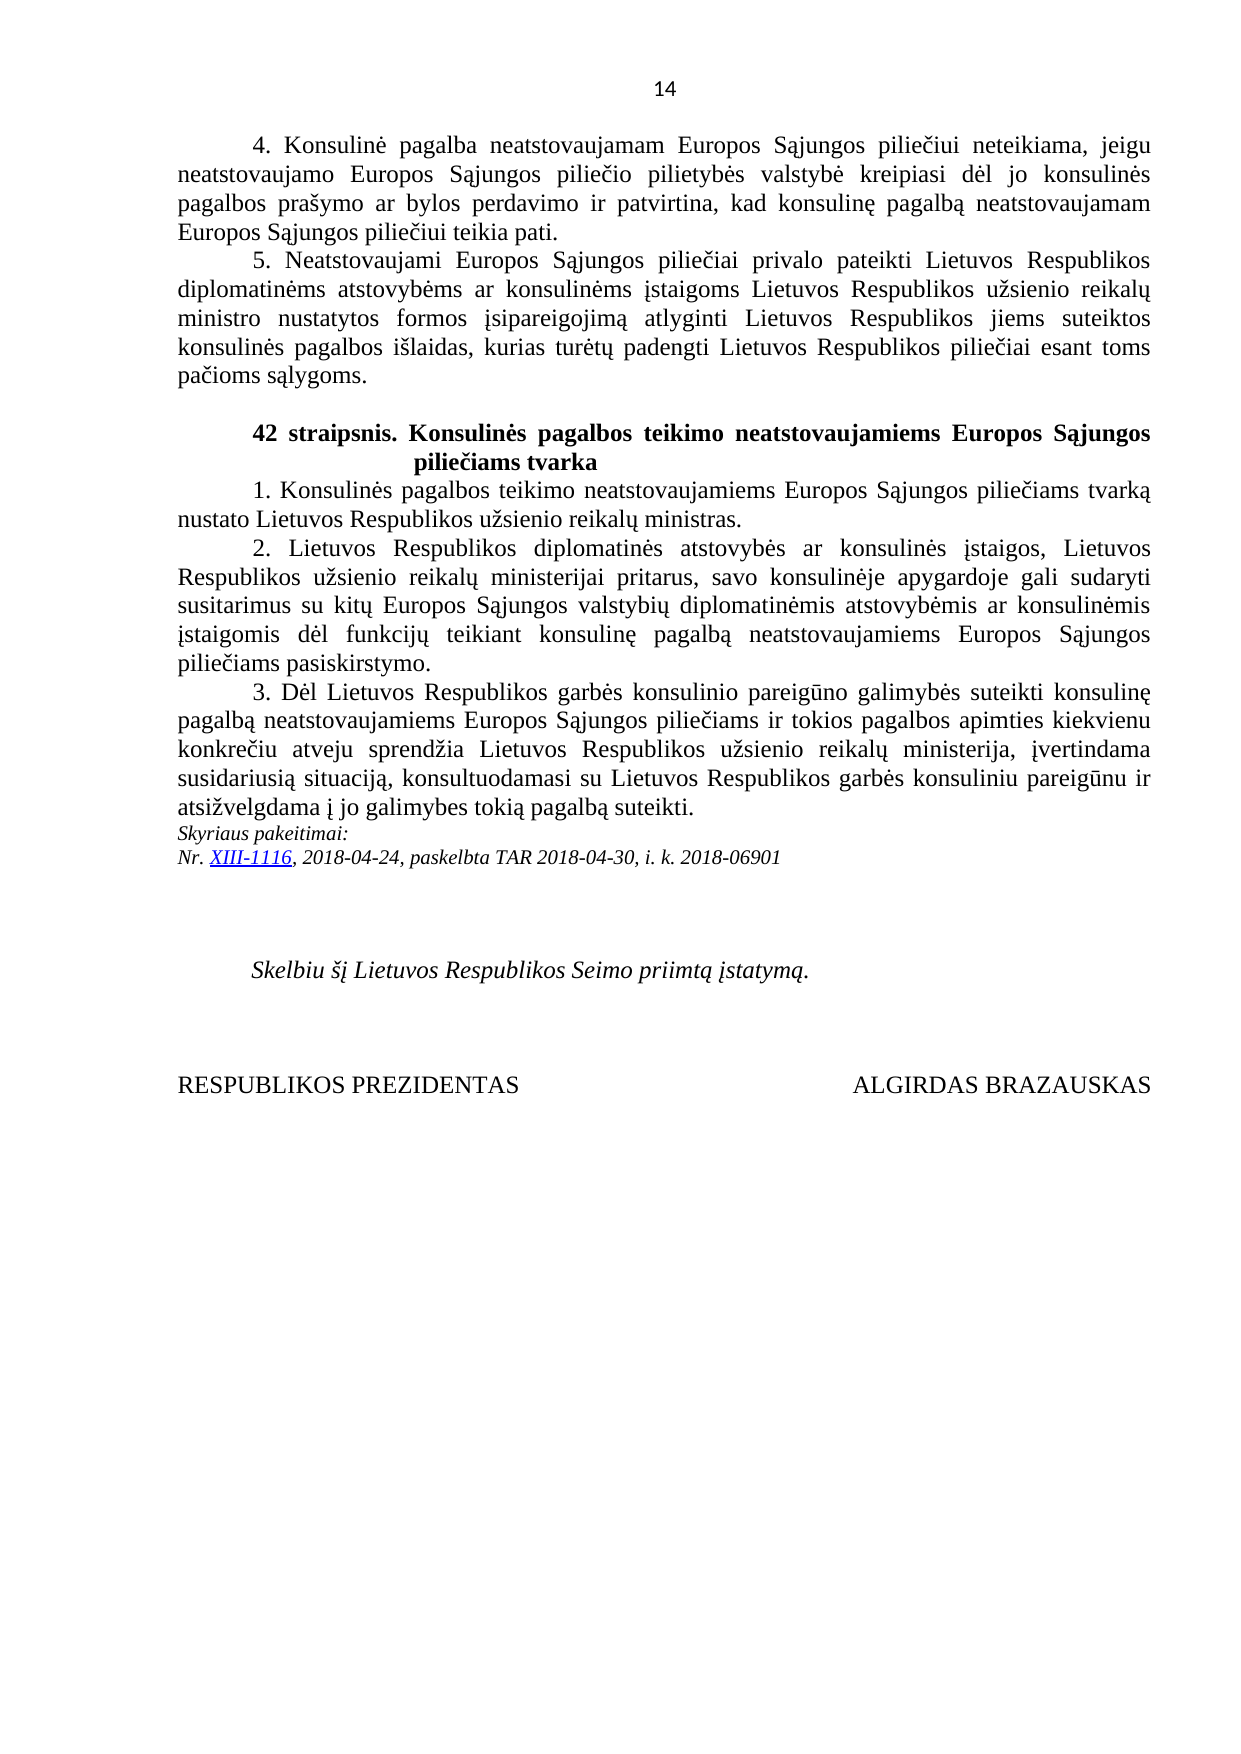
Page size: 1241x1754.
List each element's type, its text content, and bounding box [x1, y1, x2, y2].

text 4. Konsulinė pagalba neatstovaujamam Europos Sąjungos piliečiui neteikiama, jeigu neatstovaujamo Europos Sąjungos piliečio pilietybės valstybė kreipiasi dėl jo konsulinės pagalbos prašymo ar bylos perdavimo ir patvirtina, kad konsulinę pagalbą neatstovaujamam Europos Sąjungos piliečiui teikia pati. [177, 131, 1152, 246]
text 1. Konsulinės pagalbos teikimo neatstovaujamiems Europos Sąjungos piliečiams tvarką nustato Lietuvos Respublikos užsienio reikalų ministras. [177, 476, 1152, 533]
text Skelbiu šį Lietuvos Respublikos Seimo priimtą įstatymą. [177, 955, 1152, 984]
text 5. Neatstovaujami Europos Sąjungos piliečiai privalo pateikti Lietuvos Respublikos diplomatinėms atstovybėms ar konsulinėms įstaigoms Lietuvos Respublikos užsienio reikalų ministro nustatytos formos įsipareigojimą atlyginti Lietuvos Respublikos jiems suteiktos konsulinės pagalbos išlaidas, kurias turėtų padengti Lietuvos Respublikos piliečiai esant toms pačioms sąlygoms. [177, 246, 1152, 389]
text 3. Dėl Lietuvos Respublikos garbės konsulinio pareigūno galimybės suteikti konsulinę pagalbą neatstovaujamiems Europos Sąjungos piliečiams ir tokios pagalbos apimties kiekvienu konkrečiu atveju sprendžia Lietuvos Respublikos užsienio reikalų ministerija, įvertindama susidariusią situaciją, konsultuodamasi su Lietuvos Respublikos garbės konsuliniu pareigūnu ir atsižvelgdama į jo galimybes tokią pagalbą suteikti. [177, 677, 1152, 821]
text Skyriaus pakeitimai: [177, 821, 1152, 845]
text Nr. XIII-1116, 2018-04-24, paskelbta TAR 2018-04-30, i. k. 2018-06901 [177, 845, 1152, 869]
text 42 straipsnis. Konsulinės pagalbos teikimo neatstovaujamiems Europos Sąjungos piliečiams tvarka [252, 418, 1152, 476]
text 2. Lietuvos Respublikos diplomatinės atstovybės ar konsulinės įstaigos, Lietuvos Respublikos užsienio reikalų ministerijai pritarus, savo konsulinėje apygardoje gali sudaryti susitarimus su kitų Europos Sąjungos valstybių diplomatinėmis atstovybėmis ar konsulinėmis įstaigomis dėl funkcijų teikiant konsulinę pagalbą neatstovaujamiems Europos Sąjungos piliečiams pasiskirstymo. [177, 533, 1152, 677]
text RESPUBLIKOS PREZIDENTAS ALGIRDAS BRAZAUSKAS [177, 1070, 1152, 1099]
